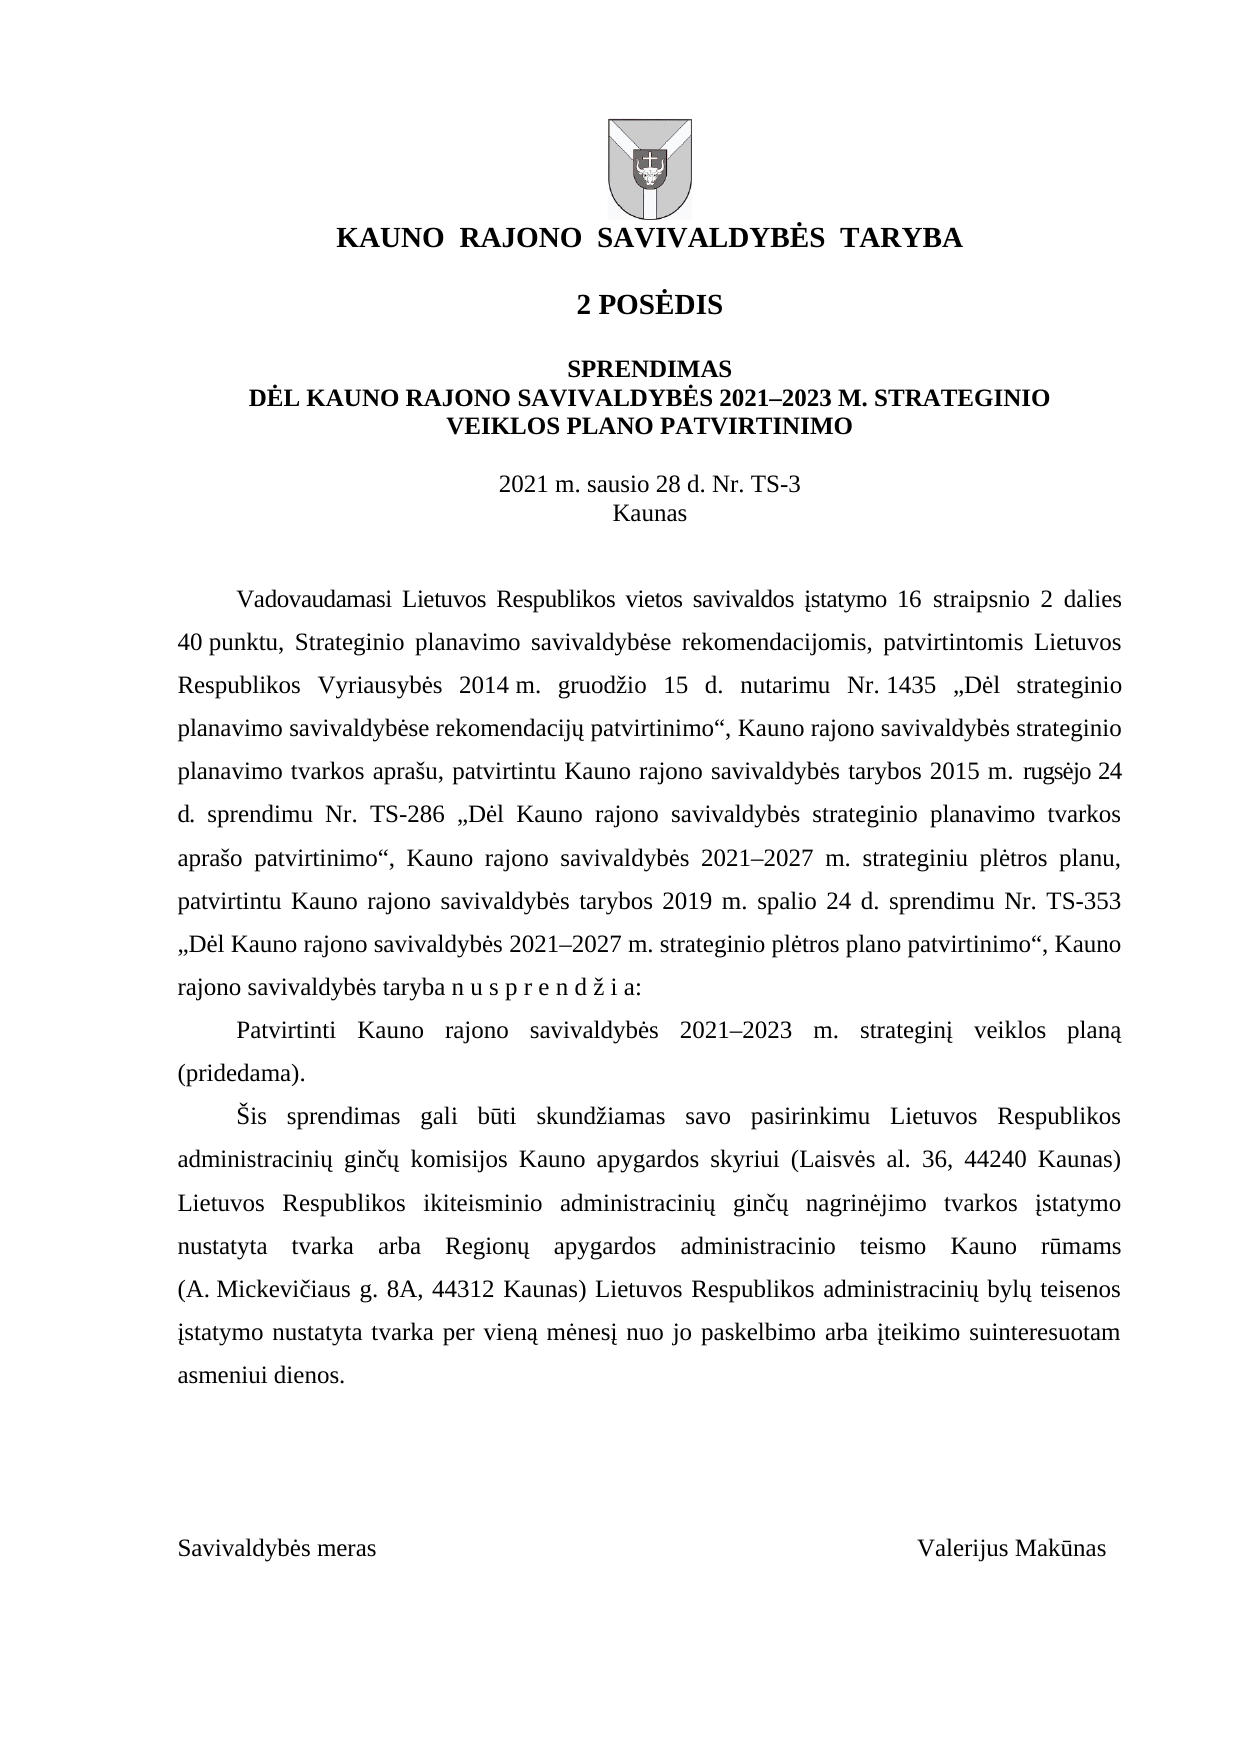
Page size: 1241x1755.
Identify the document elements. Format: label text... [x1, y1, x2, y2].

text Šis sprendimas gali būti skundžiamas savo pasirinkimu Lietuvos Respublikos administracinių ginčų komisijos Kauno apygardos skyriui (Laisvės al. 36, 44240 Kaunas) Lietuvos Respublikos ikiteisminio administracinių ginčų nagrinėjimo tvarkos įstatymo nustatyta tvarka arba Regionų apygardos administracinio teismo Kauno rūmams (A. Mickevičiaus g. 8A, 44312 Kaunas) Lietuvos Respublikos administracinių bylų teisenos įstatymo nustatyta tvarka per vieną mėnesį nuo jo paskelbimo arba įteikimo suinteresuotam asmeniui dienos. [177, 1101, 1122, 1389]
text 2 POSĖDIS [177, 287, 1122, 320]
text Vadovaudamasi Lietuvos Respublikos vietos savivaldos įstatymo 16 straipsnio 2 dalies 40 punktu, Strateginio planavimo savivaldybėse rekomendacijomis, patvirtintomis Lietuvos Respublikos Vyriausybės 2014 m. gruodžio 15 d. nutarimu Nr. 1435 „Dėl strateginio planavimo savivaldybėse rekomendacijų patvirtinimo“, Kauno rajono savivaldybės strateginio planavimo tvarkos aprašu, patvirtintu Kauno rajono savivaldybės tarybos 2015 m. rugsėjo 24 d. sprendimu Nr. TS-286 „Dėl Kauno rajono savivaldybės strateginio planavimo tvarkos aprašo patvirtinimo“, Kauno rajono savivaldybės 2021–2027 m. strateginiu plėtros planu, patvirtintu Kauno rajono savivaldybės tarybos 2019 m. spalio 24 d. sprendimu Nr. TS-353 „Dėl Kauno rajono savivaldybės 2021–2027 m. strateginio plėtros plano patvirtinimo“, Kauno rajono savivaldybės taryba n u s p r e n d ž i a: [177, 584, 1122, 1001]
text 2021 m. sausio 28 d. Nr. TS-3 [177, 469, 1122, 498]
text KAUNO RAJONO SAVIVALDYBĖS TARYBA [177, 220, 1122, 253]
text DĖL KAUNO RAJONO SAVIVALDYBĖS 2021–2023 M. STRATEGINIO [177, 383, 1122, 411]
text Savivaldybės meras Valerijus Makūnas [177, 1533, 1122, 1561]
text VEIKLOS PLANO PATVIRTINIMO [177, 411, 1122, 440]
text Kaunas [177, 498, 1122, 526]
text SPRENDIMAS [177, 354, 1122, 383]
text Patvirtinti Kauno rajono savivaldybės 2021–2023 m. strateginį veiklos planą (pridedama). [177, 1015, 1122, 1087]
